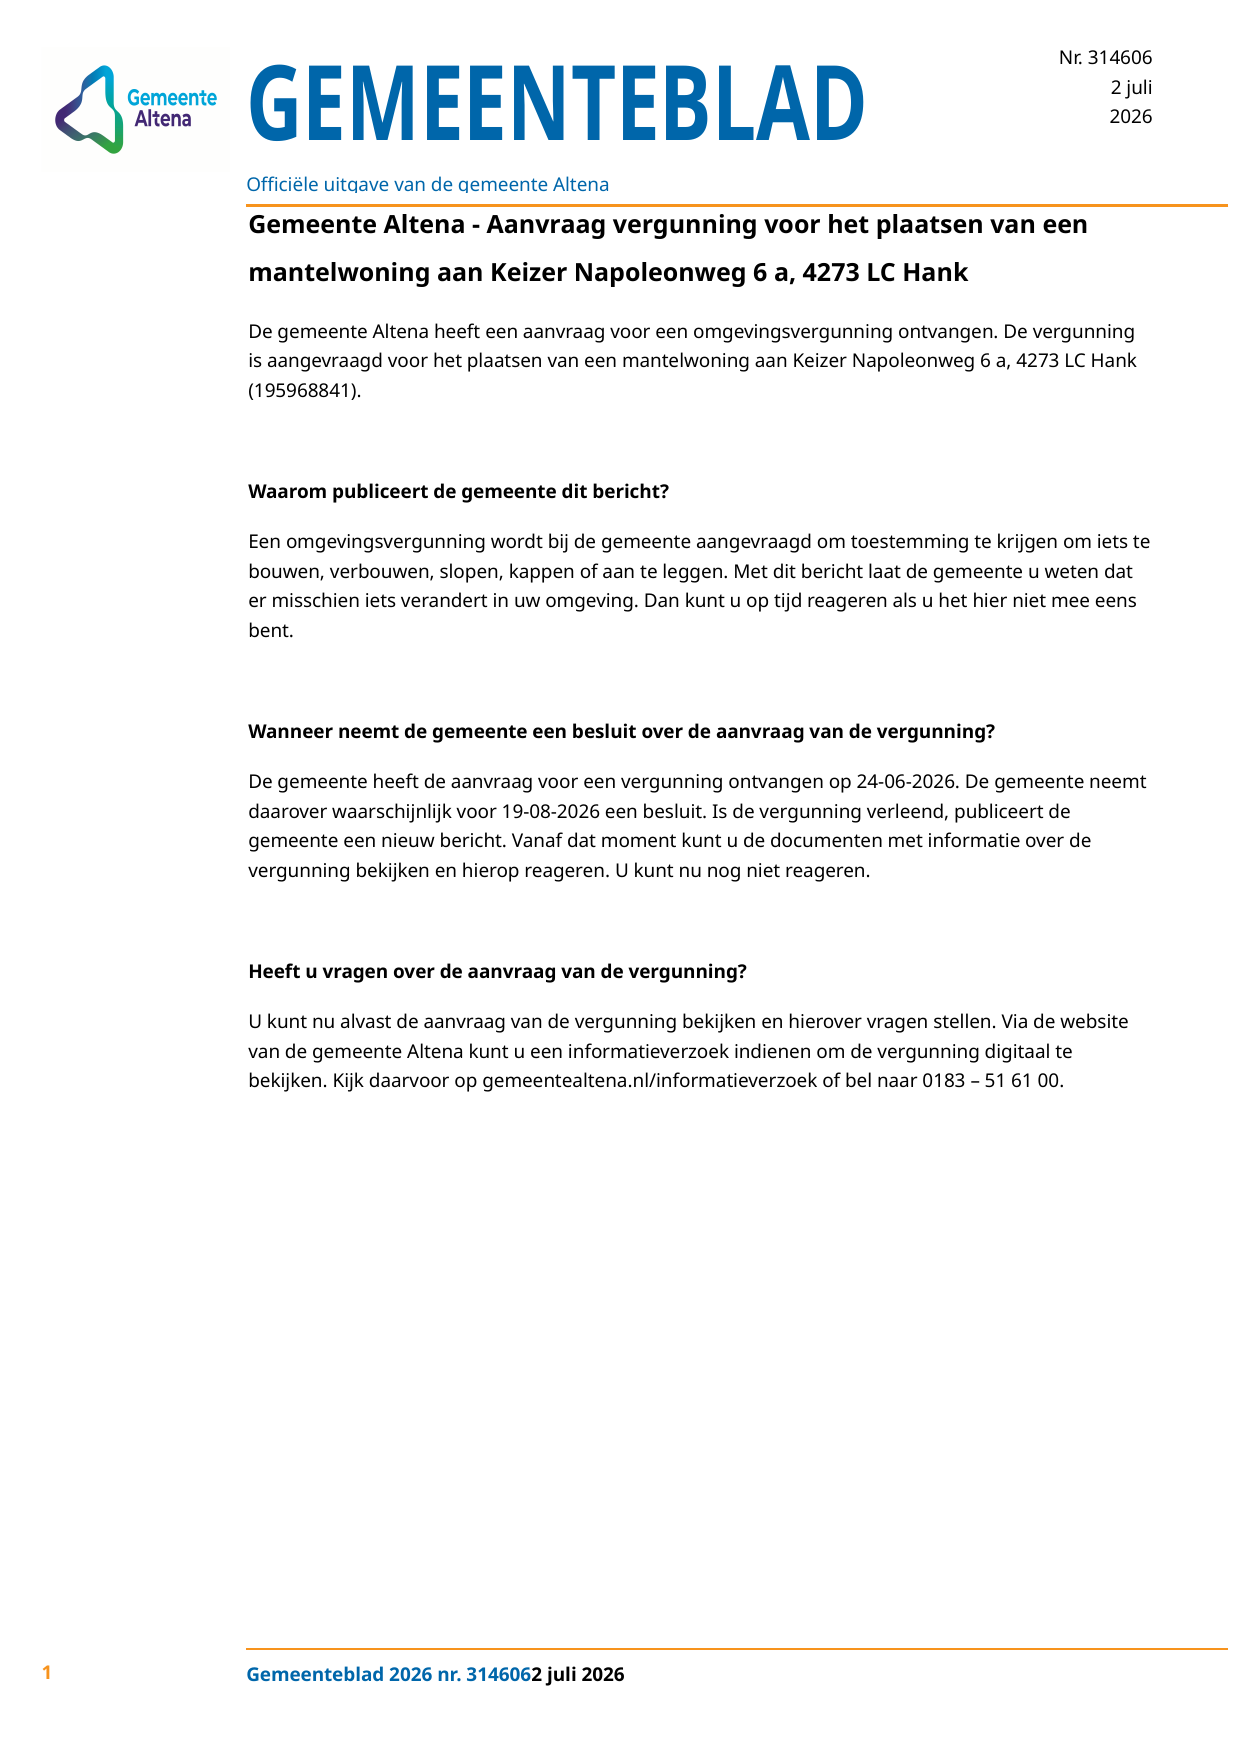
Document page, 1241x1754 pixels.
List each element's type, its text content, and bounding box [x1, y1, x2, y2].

text De gemeente heeft de aanvraag voor een vergunning ontvangen op 24-06-2026. De gemeente neemt daarover waarschijnlijk voor 19-08-2026 een besluit. Is de vergunning verleend, publiceert de gemeente een nieuw bericht. Vanaf dat moment kunt u de documenten met informatie over de vergunning bekijken en hierop reageren. U kunt nu nog niet reageren. [248, 768, 1152, 883]
text Gemeente Altena - Aanvraag vergunning voor het plaatsen van een mantelwoning aan Keizer Napoleonweg 6 a, 4273 LC Hank [248, 207, 1152, 288]
text Een omgevingsvergunning wordt bij de gemeente aangevraagd om toestemming te krijgen om iets te bouwen, verbouwen, slopen, kappen of aan te leggen. Met dit bericht laat de gemeente u weten dat er misschien iets verandert in uw omgeving. Dan kunt u op tijd reageren als u het hier niet mee eens bent. [248, 528, 1152, 643]
text De gemeente Altena heeft een aanvraag voor een omgevingsvergunning ontvangen. De vergunning is aangevraagd voor het plaatsen van een mantelwoning aan Keizer Napoleonweg 6 a, 4273 LC Hank (195968841). [248, 318, 1152, 403]
picture [41, 47, 231, 172]
text Heeft u vragen over de aanvraag van de vergunning? [248, 958, 1152, 984]
text Wanneer neemt de gemeente een besluit over de aanvraag van de vergunning? [248, 718, 1152, 744]
text Waarom publiceert de gemeente dit bericht? [248, 478, 1152, 504]
text U kunt nu alvast de aanvraag van de vergunning bekijken en hierover vragen stellen. Via de website van de gemeente Altena kunt u een informatieverzoek indienen om de vergunning digitaal te bekijken. Kijk daarvoor op gemeentealtena.nl/informatieverzoek of bel naar 0183 – 51 61 00. [248, 1008, 1152, 1093]
